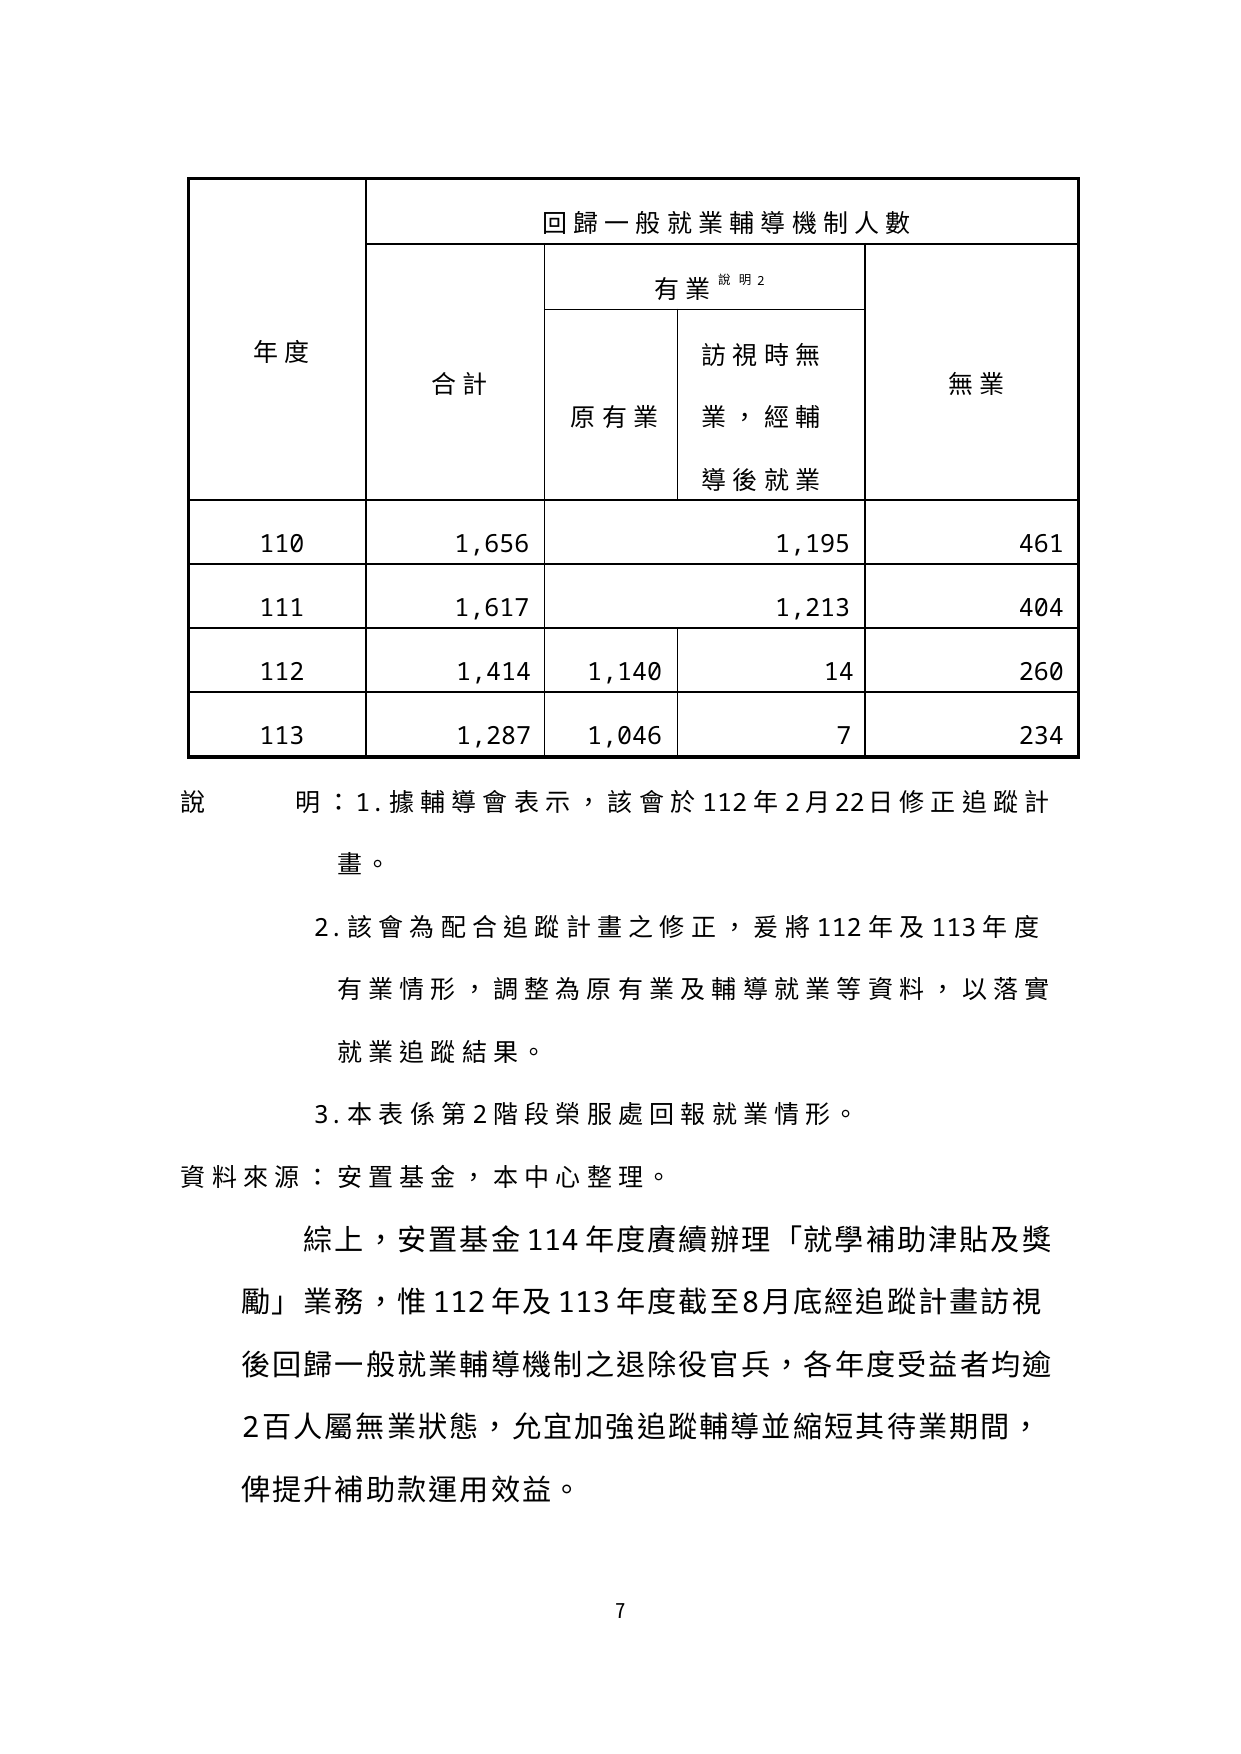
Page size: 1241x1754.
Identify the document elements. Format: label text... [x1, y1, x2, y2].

table_cell 111 [190, 565, 365, 627]
table_cell 1,414 [367, 629, 544, 691]
table_cell 404 [866, 565, 1077, 627]
table_cell 1,213 [545, 565, 864, 627]
text 2.該會為配合追蹤計畫之修正，爰將112年及113年度有業情形，調整為原有業及輔導就業等資料，以落實就業追蹤結果。 [303, 883, 1068, 1071]
table_cell 原有業 [545, 310, 677, 499]
table_cell 461 [866, 501, 1077, 563]
table_cell 1,287 [367, 693, 544, 755]
table_cell 1,046 [545, 693, 677, 755]
table_cell 110 [190, 501, 365, 563]
text 說 明：1.據輔導會表示，該會於112年2月22日修正追蹤計畫。 [177, 758, 1068, 883]
text 資料來源：安置基金，本中心整理。 [177, 1133, 1063, 1196]
table_cell 7 [678, 693, 864, 755]
table_cell 訪視時無業，經輔導後就業 [678, 310, 864, 499]
table_cell 1,617 [367, 565, 544, 627]
table_cell 234 [866, 693, 1077, 755]
table_cell 無業 [866, 245, 1077, 499]
text 3.本表係第2階段榮服處回報就業情形。 [303, 1071, 1068, 1133]
table_cell 合計 [367, 245, 544, 499]
table_cell 14 [678, 629, 864, 691]
table_cell 1,656 [367, 501, 544, 563]
table_cell 113 [190, 693, 365, 755]
text 綜上，安置基金114年度賡續辦理「就學補助津貼及獎勵」業務，惟112年及113年度截至8月底經追蹤計畫訪視後回歸一般就業輔導機制之退除役官兵，各年度受益者均逾2百人屬無業狀態，允宜加強追蹤輔導並縮短其待業期間，俾提升補助款運用效益。 [236, 1196, 1063, 1508]
table_cell 有業說明2 [545, 245, 864, 308]
table_header 回歸一般就業輔導機制人數 [367, 180, 1077, 243]
table_header 年度 [190, 180, 365, 499]
table_cell 112 [190, 629, 365, 691]
table_cell 260 [866, 629, 1077, 691]
table_cell 1,140 [545, 629, 677, 691]
table_cell 1,195 [545, 501, 864, 563]
